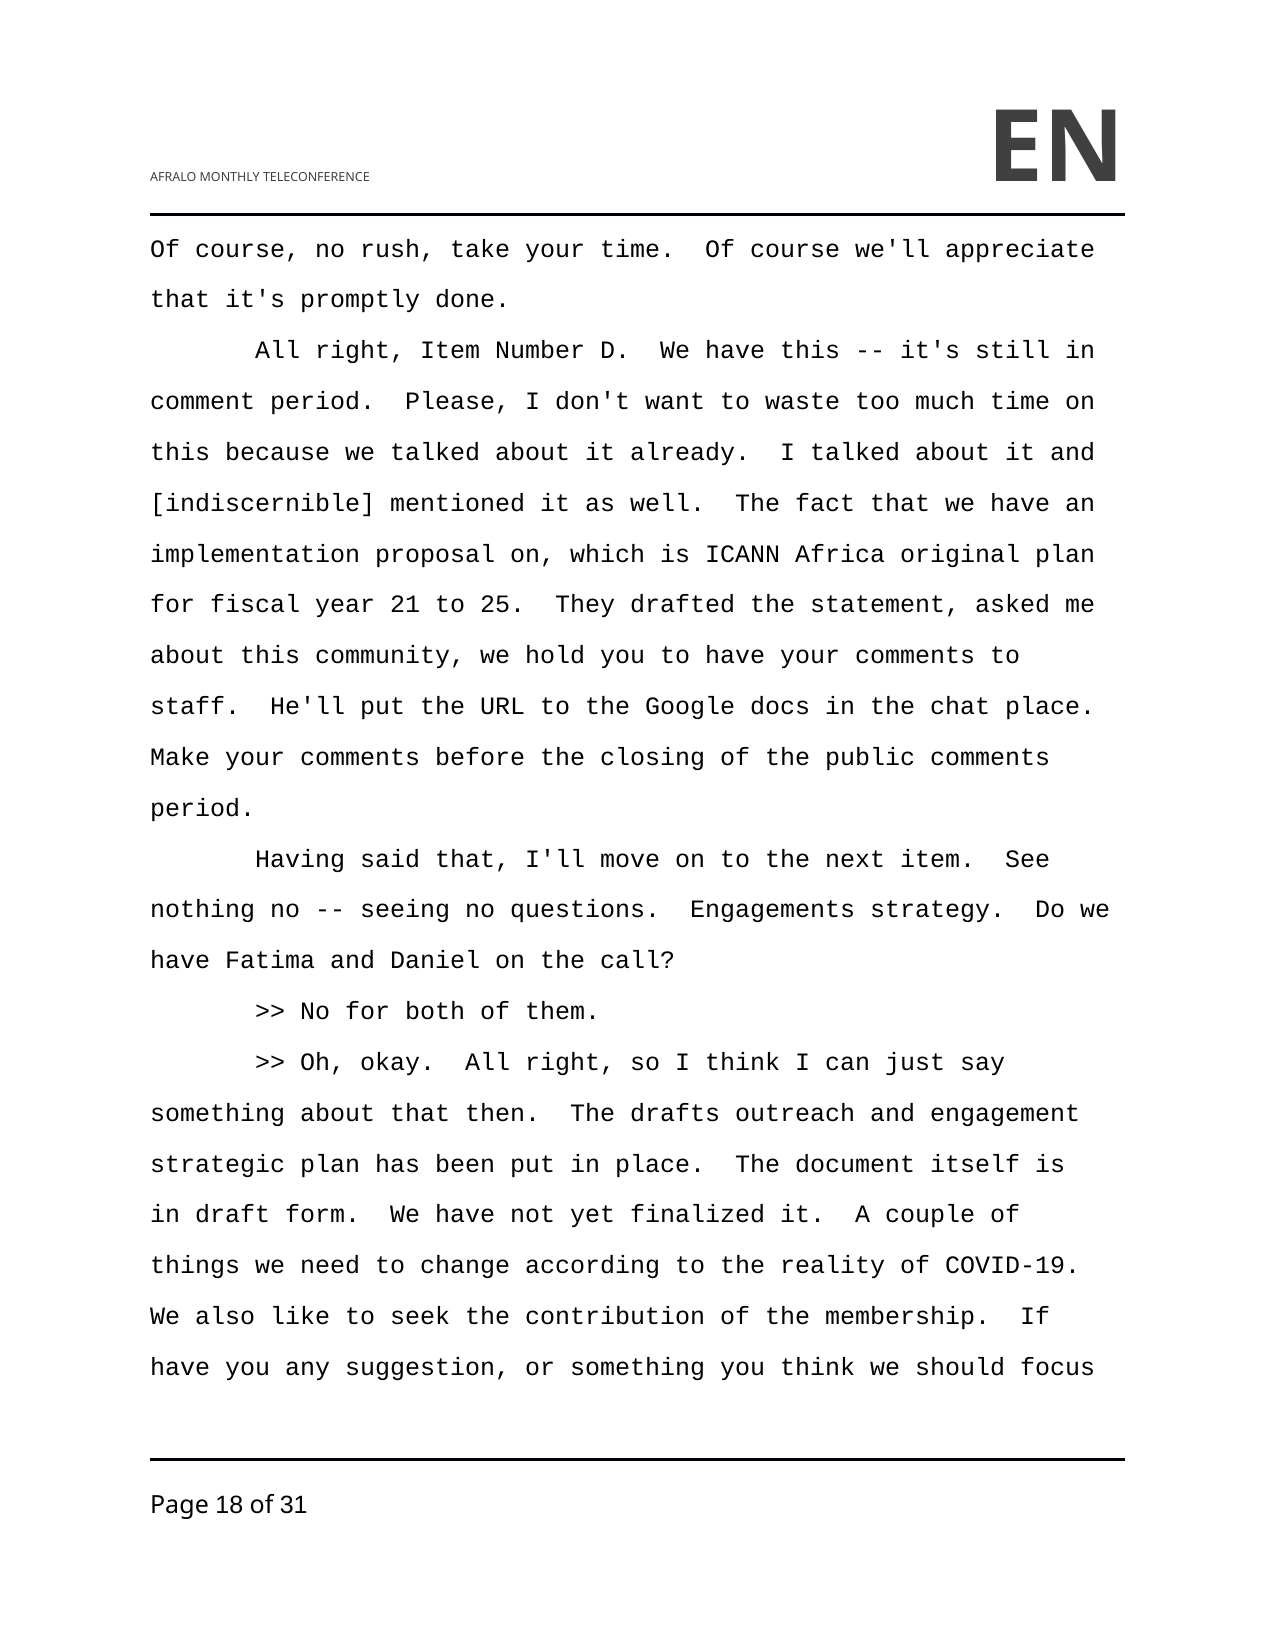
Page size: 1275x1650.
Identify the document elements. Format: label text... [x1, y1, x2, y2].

text Of course, no rush, take your time. Of course we'll appreciate that it's promptly done. [150, 216, 1110, 318]
text >> No for both of them. [150, 979, 1110, 1030]
text Having said that, I'll move on to the next item. See nothing no ‑‑ seeing no questions. Engagements strategy. Do we have Fatima and Daniel on the call? [150, 826, 1110, 979]
text All right, Item Number D. We have this ‑‑ it's still in comment period. Please, I don't want to waste too much time on this because we talked about it already. I talked about it and [indiscernible] mentioned it as well. The fact that we have an implementation proposal on, which is ICANN Africa original plan for fiscal year 21 to 25. They drafted the statement, asked me about this community, we hold you to have your comments to staff. He'll put the URL to the Google docs in the chat place. Make your comments before the closing of the public comments period. [150, 318, 1110, 826]
text >> Oh, okay. All right, so I think I can just say something about that then. The drafts outreach and engagement strategic plan has been put in place. The document itself is in draft form. We have not yet finalized it. A couple of things we need to change according to the reality of COVID‑19. We also like to seek the contribution of the membership. If have you any suggestion, or something you think we should focus [150, 1030, 1110, 1386]
